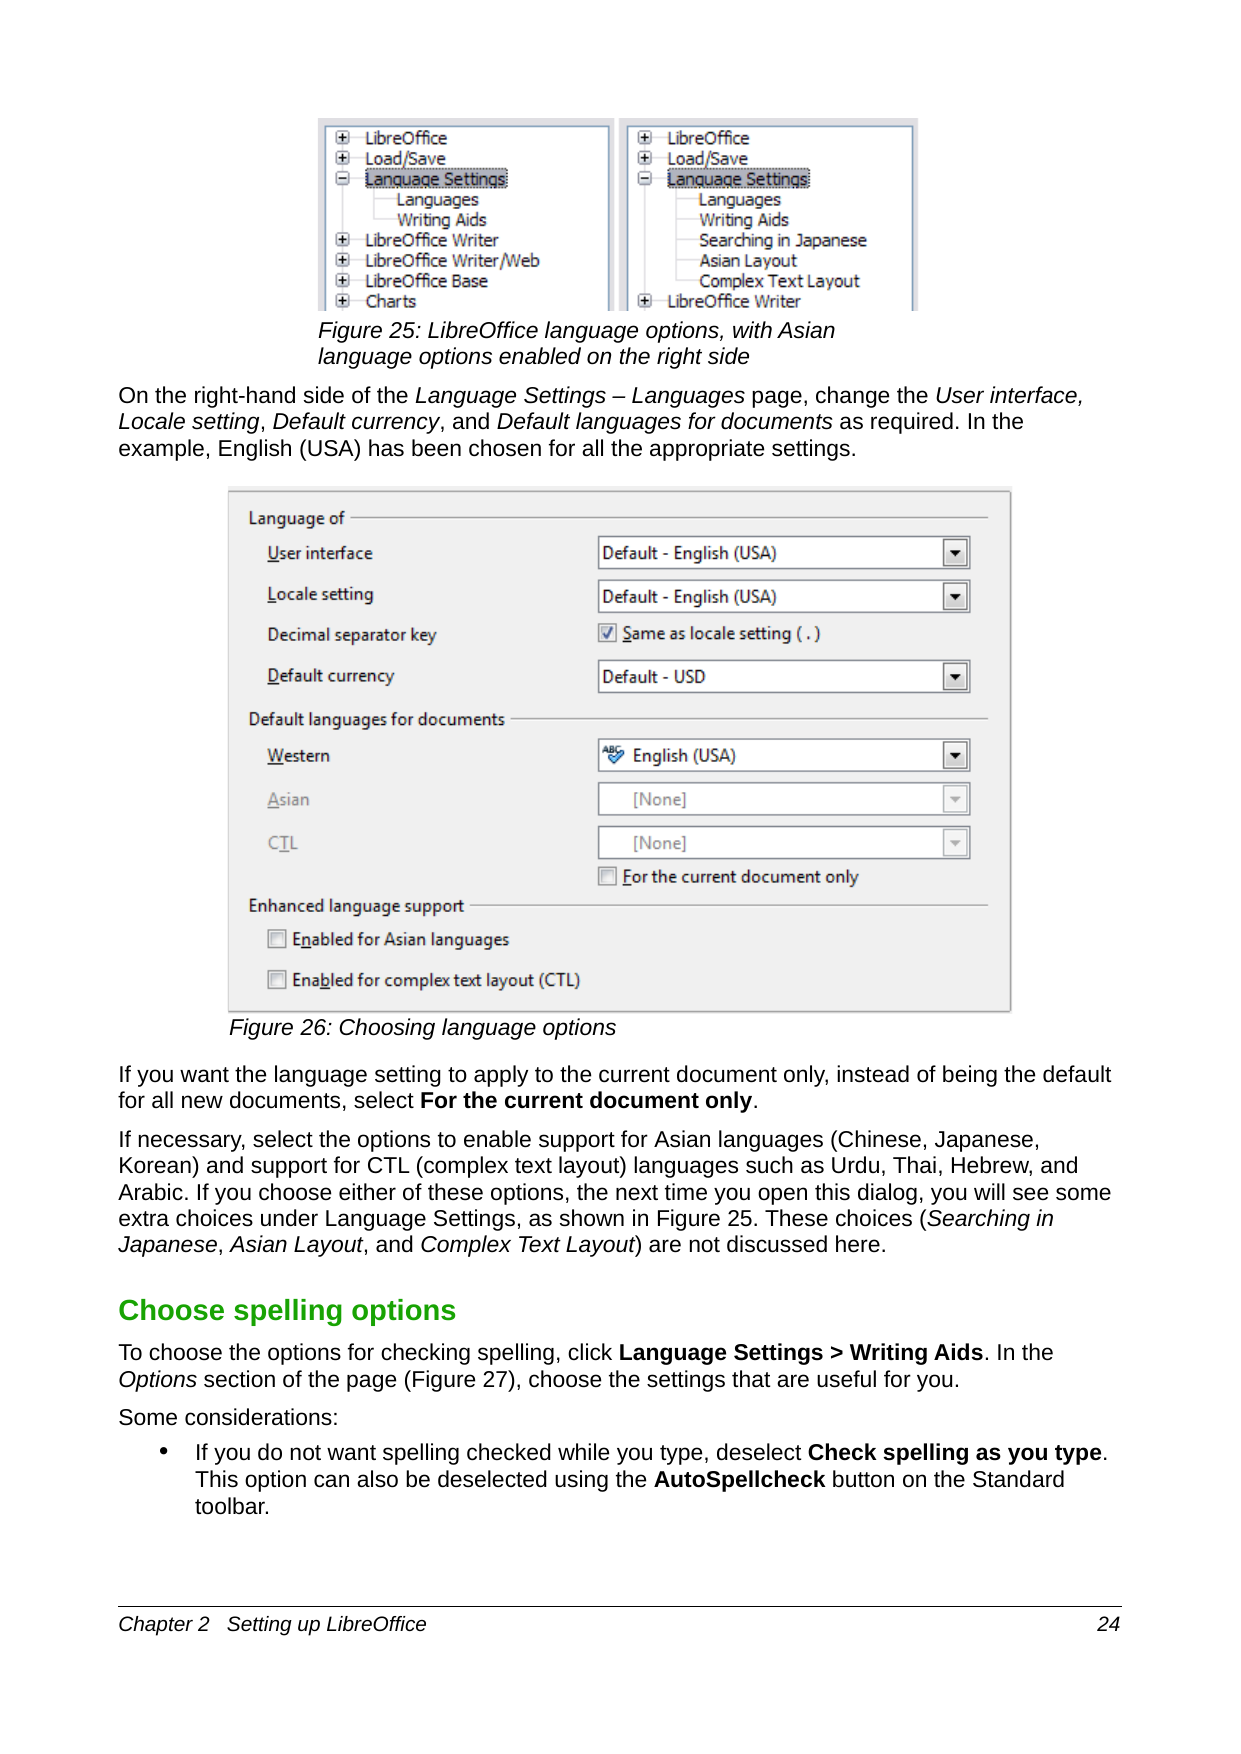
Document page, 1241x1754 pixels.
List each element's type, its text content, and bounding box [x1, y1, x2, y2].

text If necessary, select the options to enable support for Asian languages (Chinese, Japanese, Korean) and support for CTL (complex text layout) languages such as Urdu, Thai, Hebrew, and Arabic. If you choose either of these options, the next time you open this dialog, you will see some extra choices under Language Settings, as shown in Figure 25. These choices (Searching in Japanese, Asian Layout, and Complex Text Layout) are not discussed here. [118, 1126, 1122, 1258]
text Figure 26: Choosing language options [229, 1014, 1011, 1040]
picture [227, 486, 1013, 1014]
text Figure 25: LibreOffice language options, with Asian language options enabled on the right side [318, 317, 922, 369]
picture [317, 118, 923, 311]
list If you do not want spelling checked while you type, deselect Check spelling as you type. This option can also be deselected using the AutoSpellcheck button on the Standard toolbar. [156, 1437, 1122, 1519]
list Some considerations: [118, 1404, 1122, 1431]
text On the right-hand side of the Language Settings – Languages page, change the User interface, Locale setting, Default currency, and Default languages for documents as required. In the example, English (USA) has been chosen for all the appropriate settings. [118, 382, 1122, 461]
subtitle Choose spelling options [118, 1293, 1122, 1327]
text If you want the language setting to apply to the current document only, instead of being the default for all new documents, select For the current document only. [118, 1061, 1122, 1113]
text To choose the options for checking spelling, click Language Settings > Writing Aids. In the Options section of the page (Figure 27), choose the settings that are useful for you. [118, 1339, 1122, 1392]
